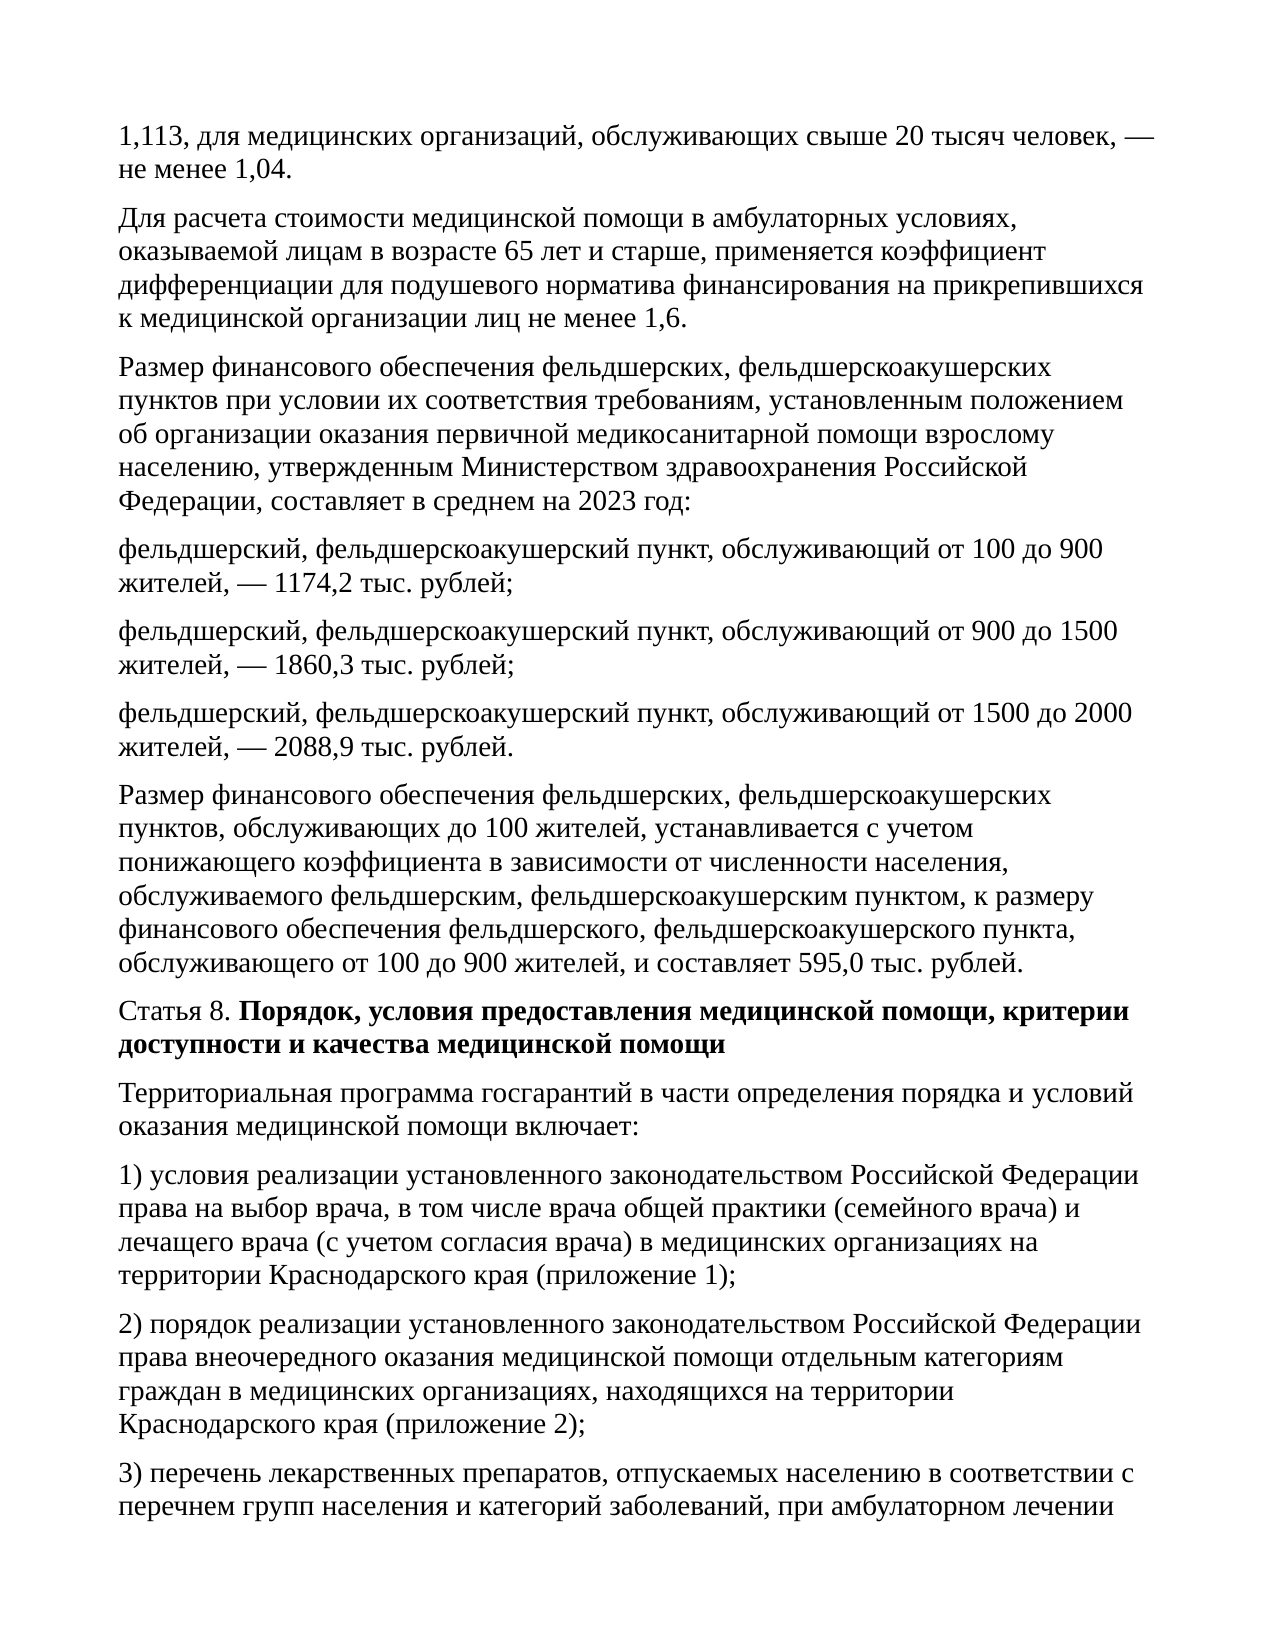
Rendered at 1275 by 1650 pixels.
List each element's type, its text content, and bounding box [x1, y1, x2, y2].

text 2) порядок реализации установленного законодательством Российской Федерации права внеочередного оказания медицинской помощи отдельным категориям граждан в медицинских организациях, находящихся на территории Краснодарского края (приложение 2); [118, 1306, 1157, 1440]
text 1,113, для медицинских организаций, обслуживающих свыше 20 тысяч человек, — не менее 1,04. [118, 118, 1157, 185]
text Размер финансового обеспечения фельдшерских, фельдшерскоакушерских пунктов при условии их соответствия требованиям, установленным положением об организации оказания первичной медикосанитарной помощи взрослому населению, утвержденным Министерством здравоохранения Российской Федерации, составляет в среднем на 2023 год: [118, 349, 1157, 517]
text Размер финансового обеспечения фельдшерских, фельдшерскоакушерских пунктов, обслуживающих до 100 жителей, устанавливается с учетом понижающего коэффициента в зависимости от численности населения, обслуживаемого фельдшерским, фельдшерскоакушерским пунктом, к размеру финансового обеспечения фельдшерского, фельдшерскоакушерского пункта, обслуживающего от 100 до 900 жителей, и составляет 595,0 тыс. рублей. [118, 777, 1157, 978]
text фельдшерский, фельдшерскоакушерский пункт, обслуживающий от 100 до 900 жителей, — 1174,2 тыс. рублей; [118, 531, 1157, 598]
text Территориальная программа госгарантий в части определения порядка и условий оказания медицинской помощи включает: [118, 1075, 1157, 1142]
text фельдшерский, фельдшерскоакушерский пункт, обслуживающий от 900 до 1500 жителей, — 1860,3 тыс. рублей; [118, 613, 1157, 680]
text Для расчета стоимости медицинской помощи в амбулаторных условиях, оказываемой лицам в возрасте 65 лет и старше, применяется коэффициент дифференциации для подушевого норматива финансирования на прикрепившихся к медицинской организации лиц не менее 1,6. [118, 200, 1157, 334]
text фельдшерский, фельдшерскоакушерский пункт, обслуживающий от 1500 до 2000 жителей, — 2088,9 тыс. рублей. [118, 695, 1157, 762]
text Статья 8. Порядок, условия предоставления медицинской помощи, критерии доступности и качества медицинской помощи [118, 993, 1157, 1060]
text 1) условия реализации установленного законодательством Российской Федерации права на выбор врача, в том числе врача общей практики (семейного врача) и лечащего врача (с учетом согласия врача) в медицинских организациях на территории Краснодарского края (приложение 1); [118, 1157, 1157, 1291]
text 3) перечень лекарственных препаратов, отпускаемых населению в соответствии с перечнем групп населения и категорий заболеваний, при амбулаторном лечении [118, 1455, 1157, 1522]
